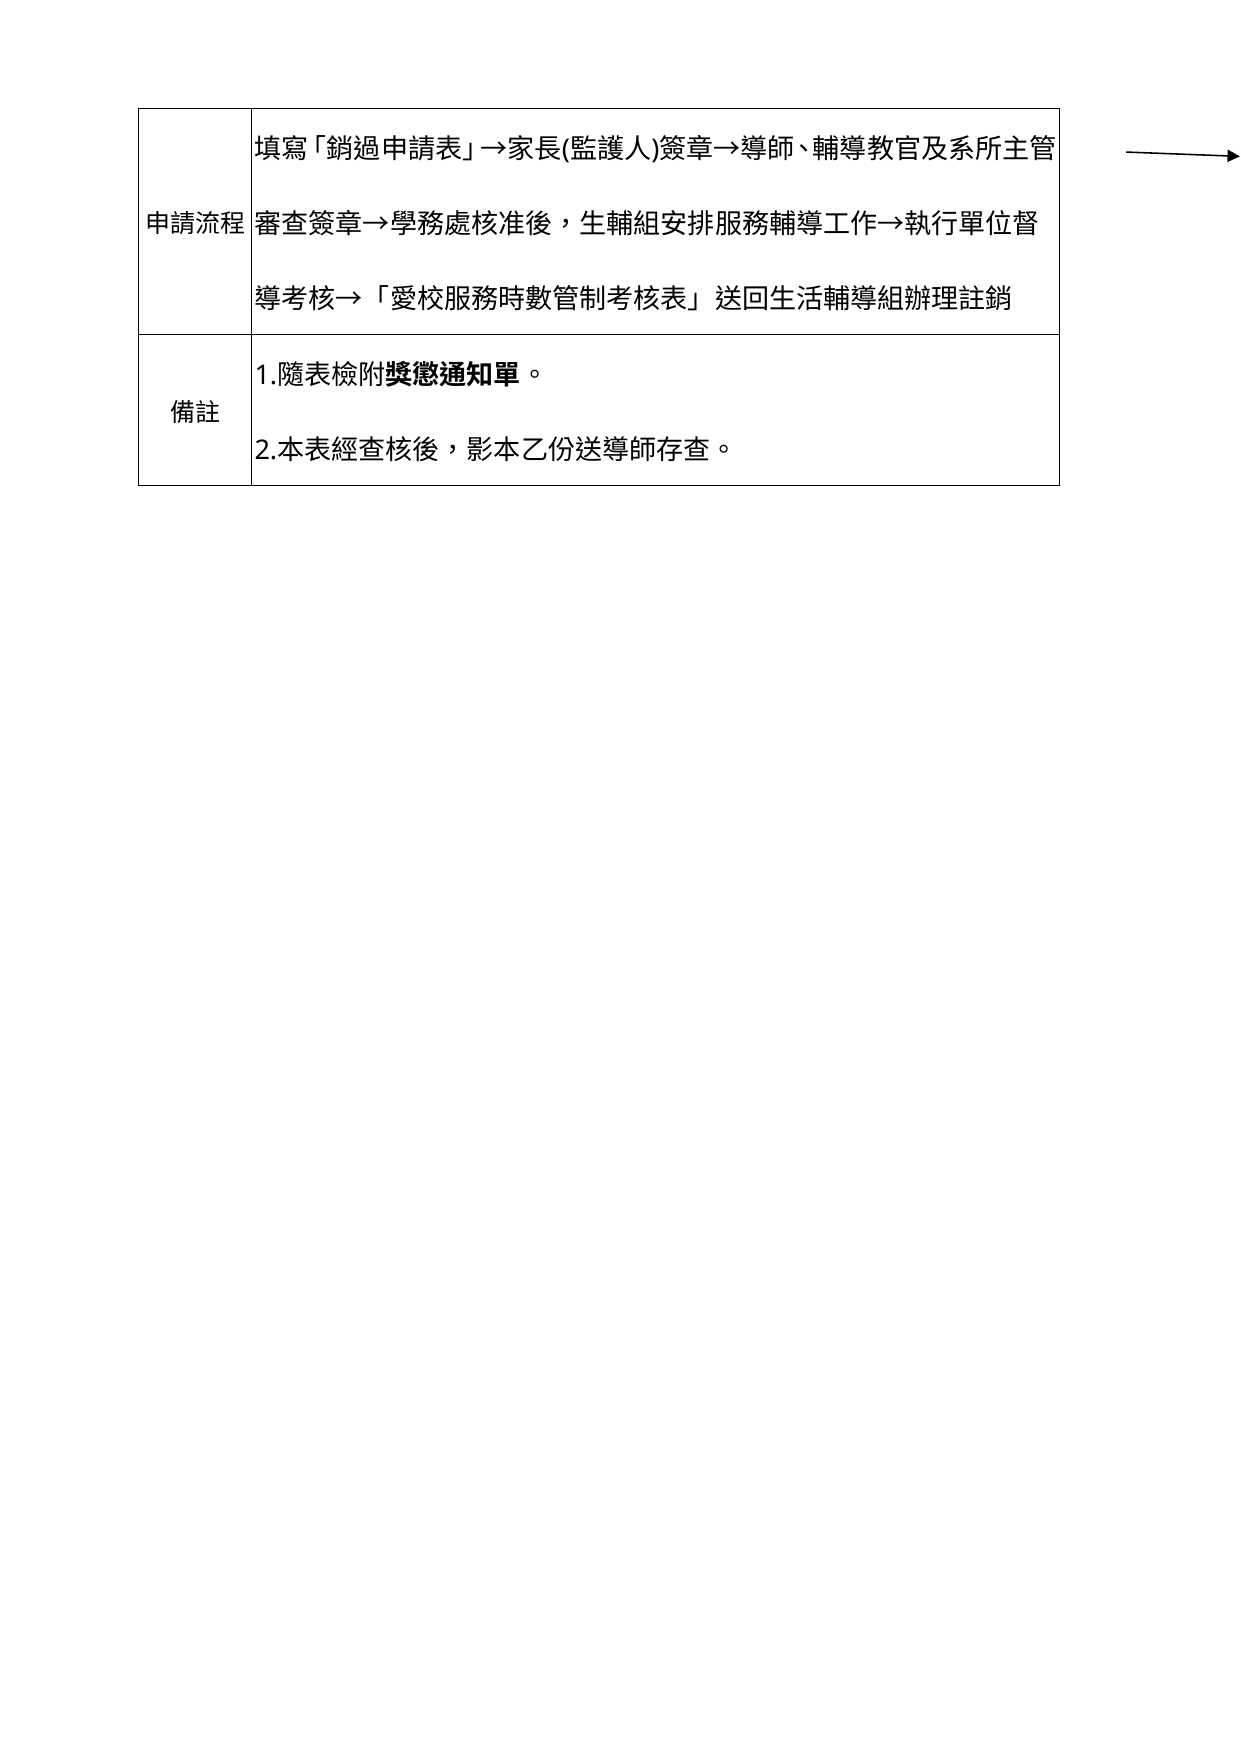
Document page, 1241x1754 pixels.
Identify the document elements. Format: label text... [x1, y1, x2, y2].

table_cell 1.隨表檢附獎懲通知單。 2.本表經查核後，影本乙份送導師存查。 [252, 335, 1059, 485]
table_cell 申請流程 [139, 109, 251, 334]
table_cell 備註 [139, 335, 251, 485]
table_cell 填寫「銷過申請表」→家長(監護人)簽章→導師、輔導教官及系所主管審查簽章→學務處核准後，生輔組安排服務輔導工作→執行單位督導考核→「愛校服務時數管制考核表」送回生活輔導組辦理註銷 [252, 109, 1059, 334]
